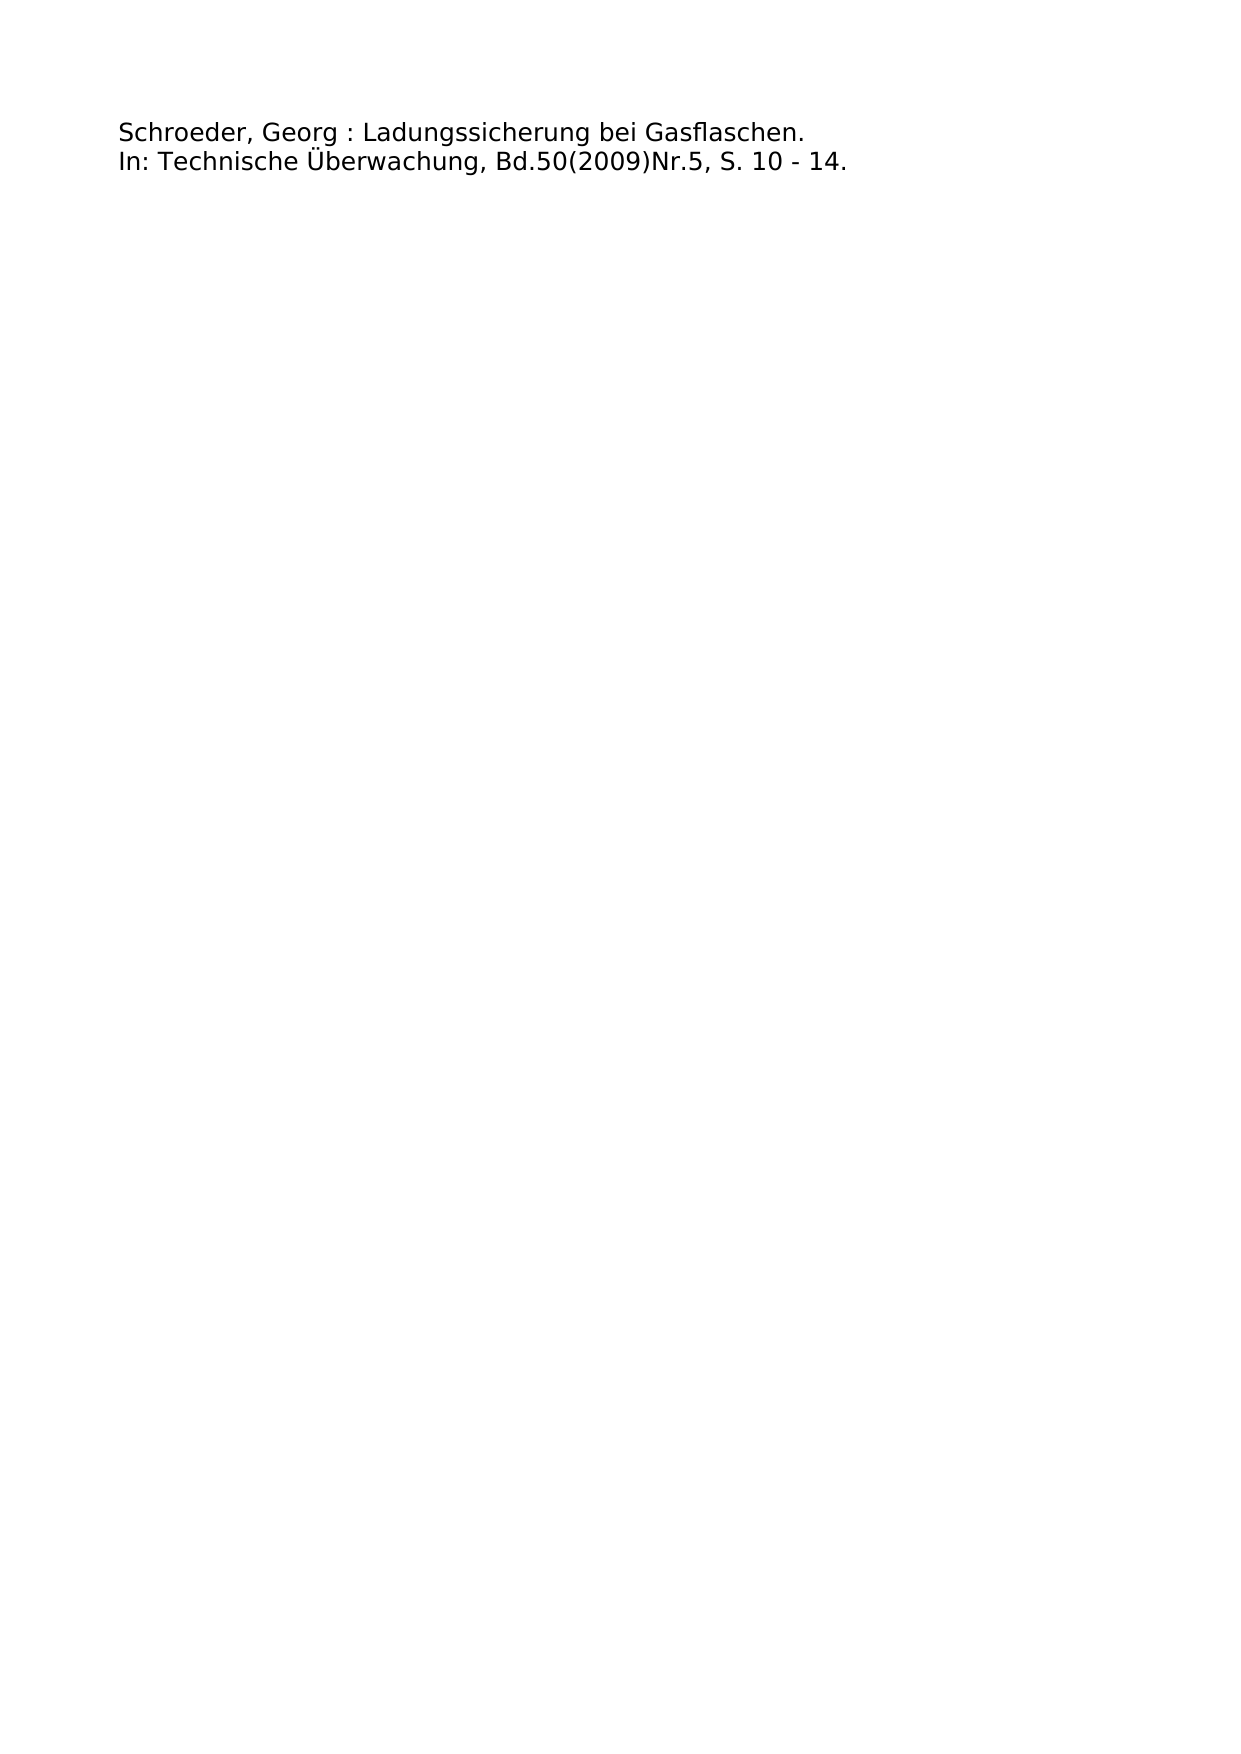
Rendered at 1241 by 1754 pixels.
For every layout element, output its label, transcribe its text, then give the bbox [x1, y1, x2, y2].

text Schroeder, Georg : Ladungssicherung bei Gasflaschen. In: Technische Überwachung, Bd.50(2009)Nr.5, S. 10 - 14. [118, 118, 1122, 235]
